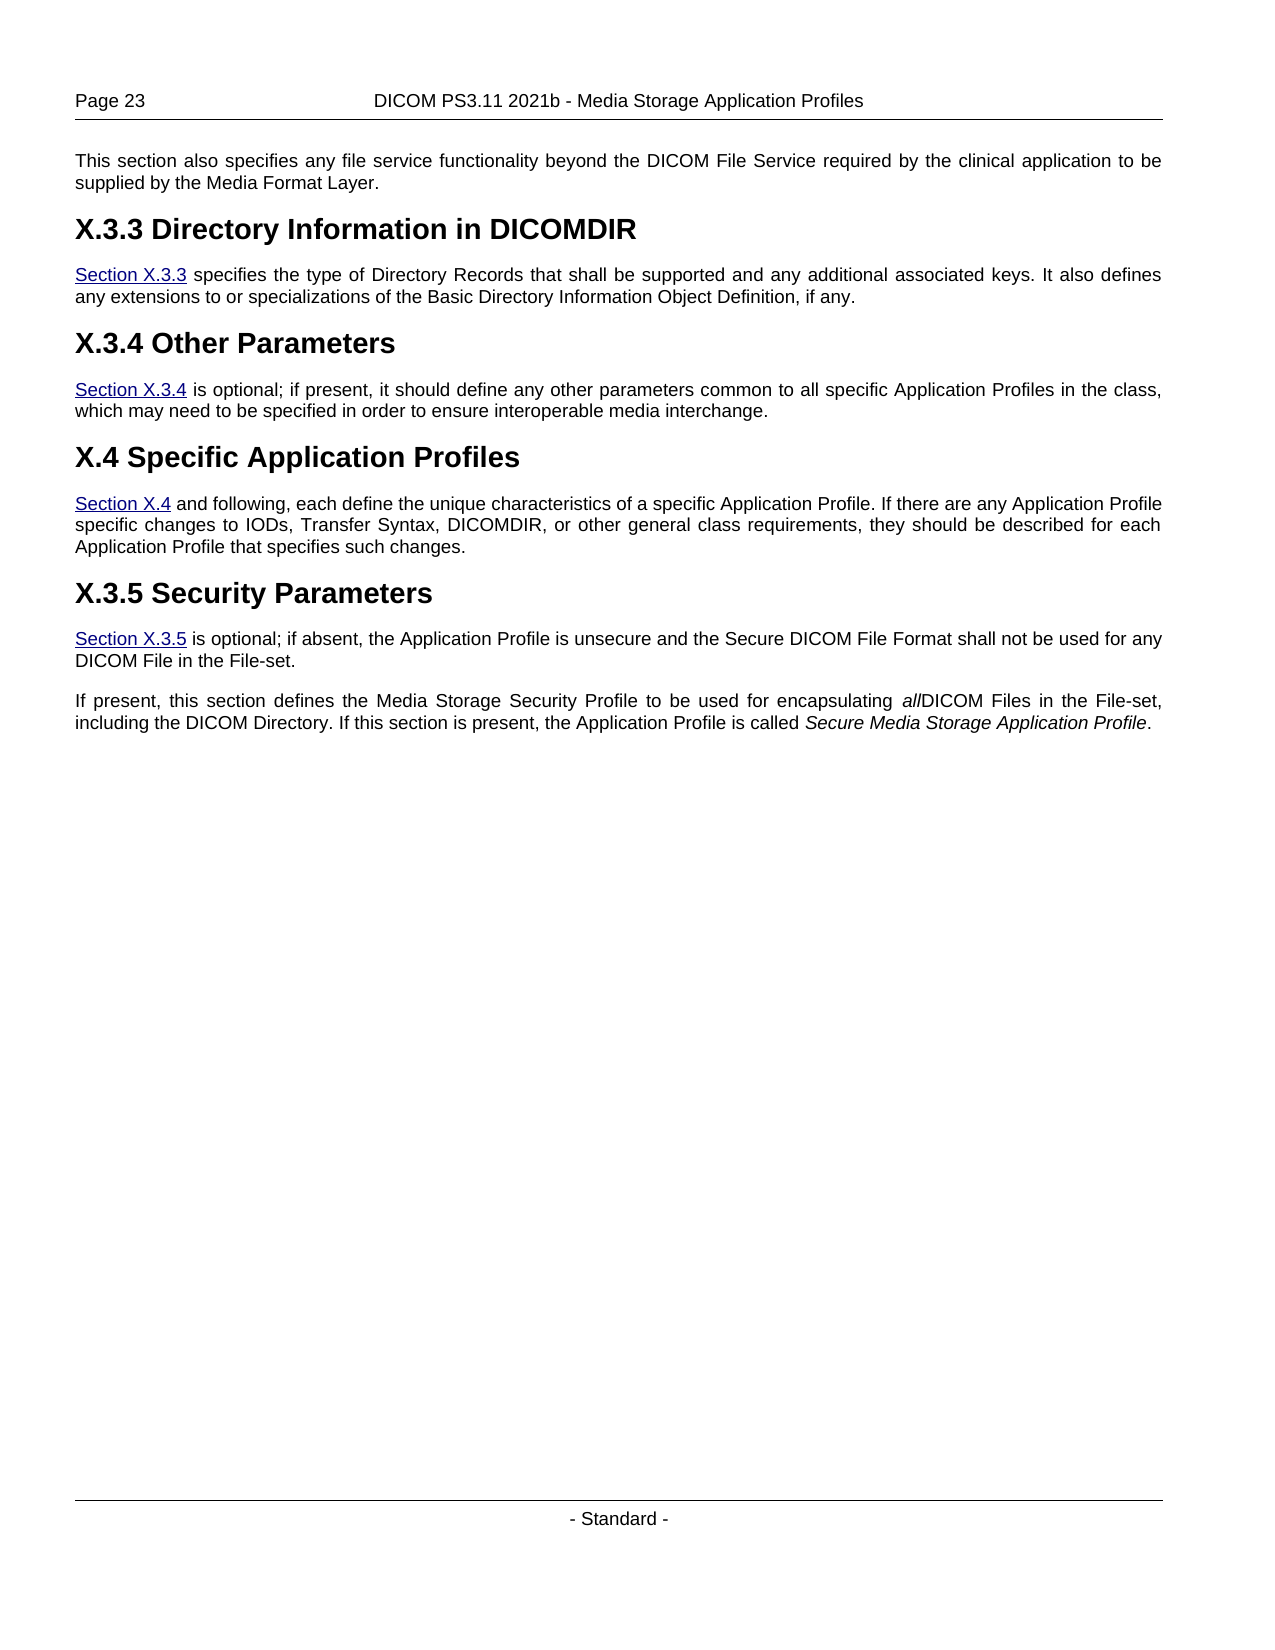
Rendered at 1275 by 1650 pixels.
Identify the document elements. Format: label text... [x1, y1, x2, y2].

text X.3.5 Security Parameters [75, 576, 1162, 609]
text X.4 Specific Application Profiles [75, 440, 1162, 474]
text This section also specifies any file service functionality beyond the DICOM File Service required by the clinical application to be supplied by the Media Format Layer. [75, 150, 1162, 193]
text Section X.3.4 is optional; if present, it should define any other parameters common to all specific Application Profiles in the class, which may need to be specified in order to ensure interoperable media interchange. [75, 378, 1162, 421]
text If present, this section defines the Media Storage Security Profile to be used for encapsulating allDICOM Files in the File-set, including the DICOM Directory. If this section is present, the Application Profile is called Secure Media Storage Application Profile. [75, 690, 1162, 733]
text Section X.4 and following, each define the unique characteristics of a specific Application Profile. If there are any Application Profile specific changes to IODs, Transfer Syntax, DICOMDIR, or other general class requirements, they should be described for each Application Profile that specifies such changes. [75, 492, 1162, 557]
text X.3.3 Directory Information in DICOMDIR [75, 212, 1162, 245]
text Section X.3.3 specifies the type of Directory Records that shall be supported and any additional associated keys. It also defines any extensions to or specializations of the Basic Directory Information Object Definition, if any. [75, 264, 1162, 307]
text Section X.3.5 is optional; if absent, the Application Profile is unsecure and the Secure DICOM File Format shall not be used for any DICOM File in the File-set. [75, 628, 1162, 671]
text X.3.4 Other Parameters [75, 326, 1162, 359]
